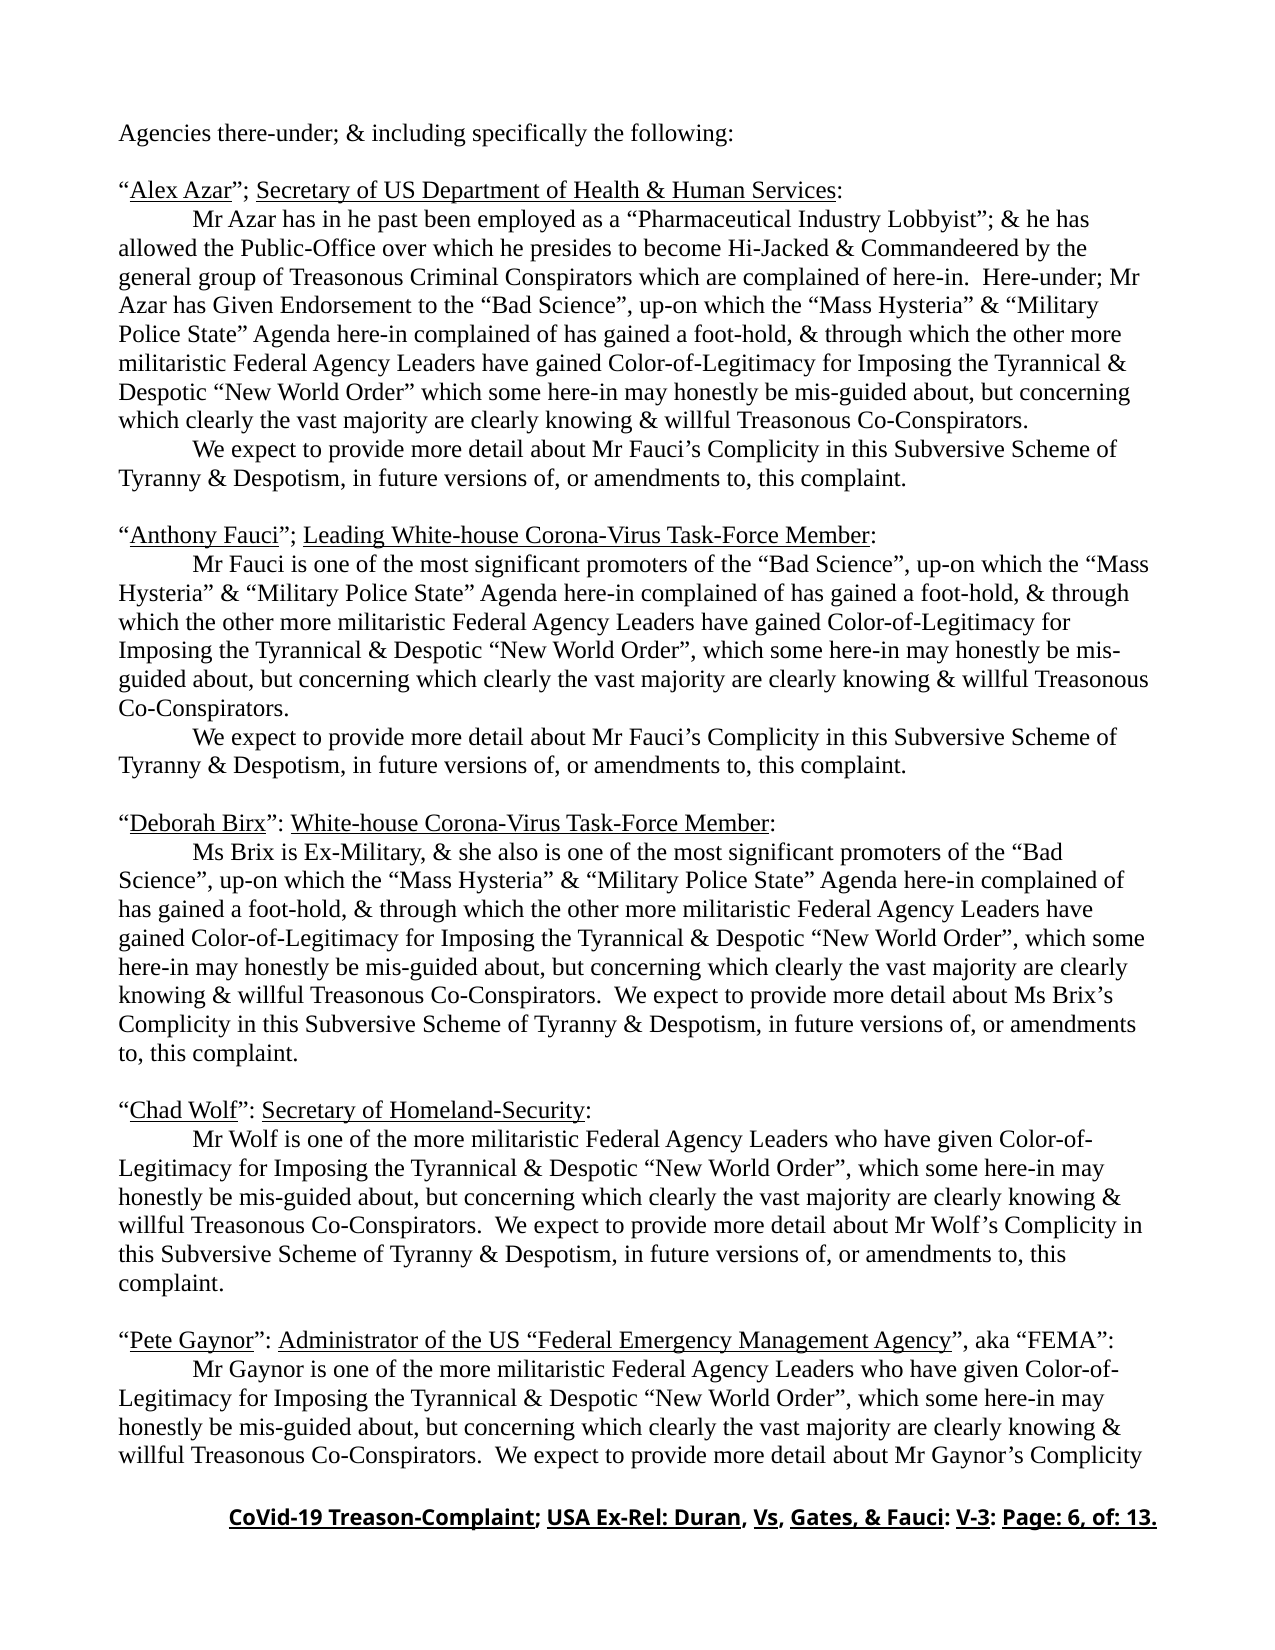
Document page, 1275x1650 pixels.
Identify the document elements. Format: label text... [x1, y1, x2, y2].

text “Pete Gaynor”: Administrator of the US “Federal Emergency Management Agency”, aka “FEMA”: Mr Gaynor is one of the more militaristic Federal Agency Leaders who have given Color-of-Legitimacy for Imposing the Tyrannical & Despotic “New World Order”, which some here-in may honestly be mis-guided about, but concerning which clearly the vast majority are clearly knowing & willful Treasonous Co-Conspirators. We expect to provide more detail about Mr Gaynor’s Complicity [118, 1326, 1157, 1469]
text “Deborah Birx”: White-house Corona-Virus Task-Force Member: [118, 808, 1157, 837]
text “Chad Wolf”: Secretary of Homeland-Security: Mr Wolf is one of the more militaristic Federal Agency Leaders who have given Color-of-Legitimacy for Imposing the Tyrannical & Despotic “New World Order”, which some here-in may honestly be mis-guided about, but concerning which clearly the vast majority are clearly knowing & willful Treasonous Co-Conspirators. We expect to provide more detail about Mr Wolf’s Complicity in this Subversive Scheme of Tyranny & Despotism, in future versions of, or amendments to, this complaint. [118, 1096, 1157, 1297]
text Ms Brix is Ex-Military, & she also is one of the most significant promoters of the “Bad Science”, up-on which the “Mass Hysteria” & “Military Police State” Agenda here-in complained of has gained a foot-hold, & through which the other more militaristic Federal Agency Leaders have gained Color-of-Legitimacy for Imposing the Tyrannical & Despotic “New World Order”, which some here-in may honestly be mis-guided about, but concerning which clearly the vast majority are clearly knowing & willful Treasonous Co-Conspirators. We expect to provide more detail about Ms Brix’s Complicity in this Subversive Scheme of Tyranny & Despotism, in future versions of, or amendments to, this complaint. [118, 837, 1157, 1067]
text “Anthony Fauci”; Leading White-house Corona-Virus Task-Force Member: Mr Fauci is one of the most significant promoters of the “Bad Science”, up-on which the “Mass Hysteria” & “Military Police State” Agenda here-in complained of has gained a foot-hold, & through which the other more militaristic Federal Agency Leaders have gained Color-of-Legitimacy for Imposing the Tyrannical & Despotic “New World Order”, which some here-in may honestly be mis-guided about, but concerning which clearly the vast majority are clearly knowing & willful Treasonous Co-Conspirators. We expect to provide more detail about Mr Fauci’s Complicity in this Subversive Scheme of Tyranny & Despotism, in future versions of, or amendments to, this complaint. [118, 521, 1157, 779]
text Agencies there-under; & including specifically the following: “Alex Azar”; Secretary of US Department of Health & Human Services: Mr Azar has in he past been employed as a “Pharmaceutical Industry Lobbyist”; & he has allowed the Public-Office over which he presides to become Hi-Jacked & Commandeered by the general group of Treasonous Criminal Conspirators which are complained of here-in. Here-under; Mr Azar has Given Endorsement to the “Bad Science”, up-on which the “Mass Hysteria” & “Military Police State” Agenda here-in complained of has gained a foot-hold, & through which the other more militaristic Federal Agency Leaders have gained Color-of-Legitimacy for Imposing the Tyrannical & Despotic “New World Order” which some here-in may honestly be mis-guided about, but concerning which clearly the vast majority are clearly knowing & willful Treasonous Co-Conspirators. We expect to provide more detail about Mr Fauci’s Complicity in this Subversive Scheme of Tyranny & Despotism, in future versions of, or amendments to, this complaint. [118, 118, 1157, 492]
